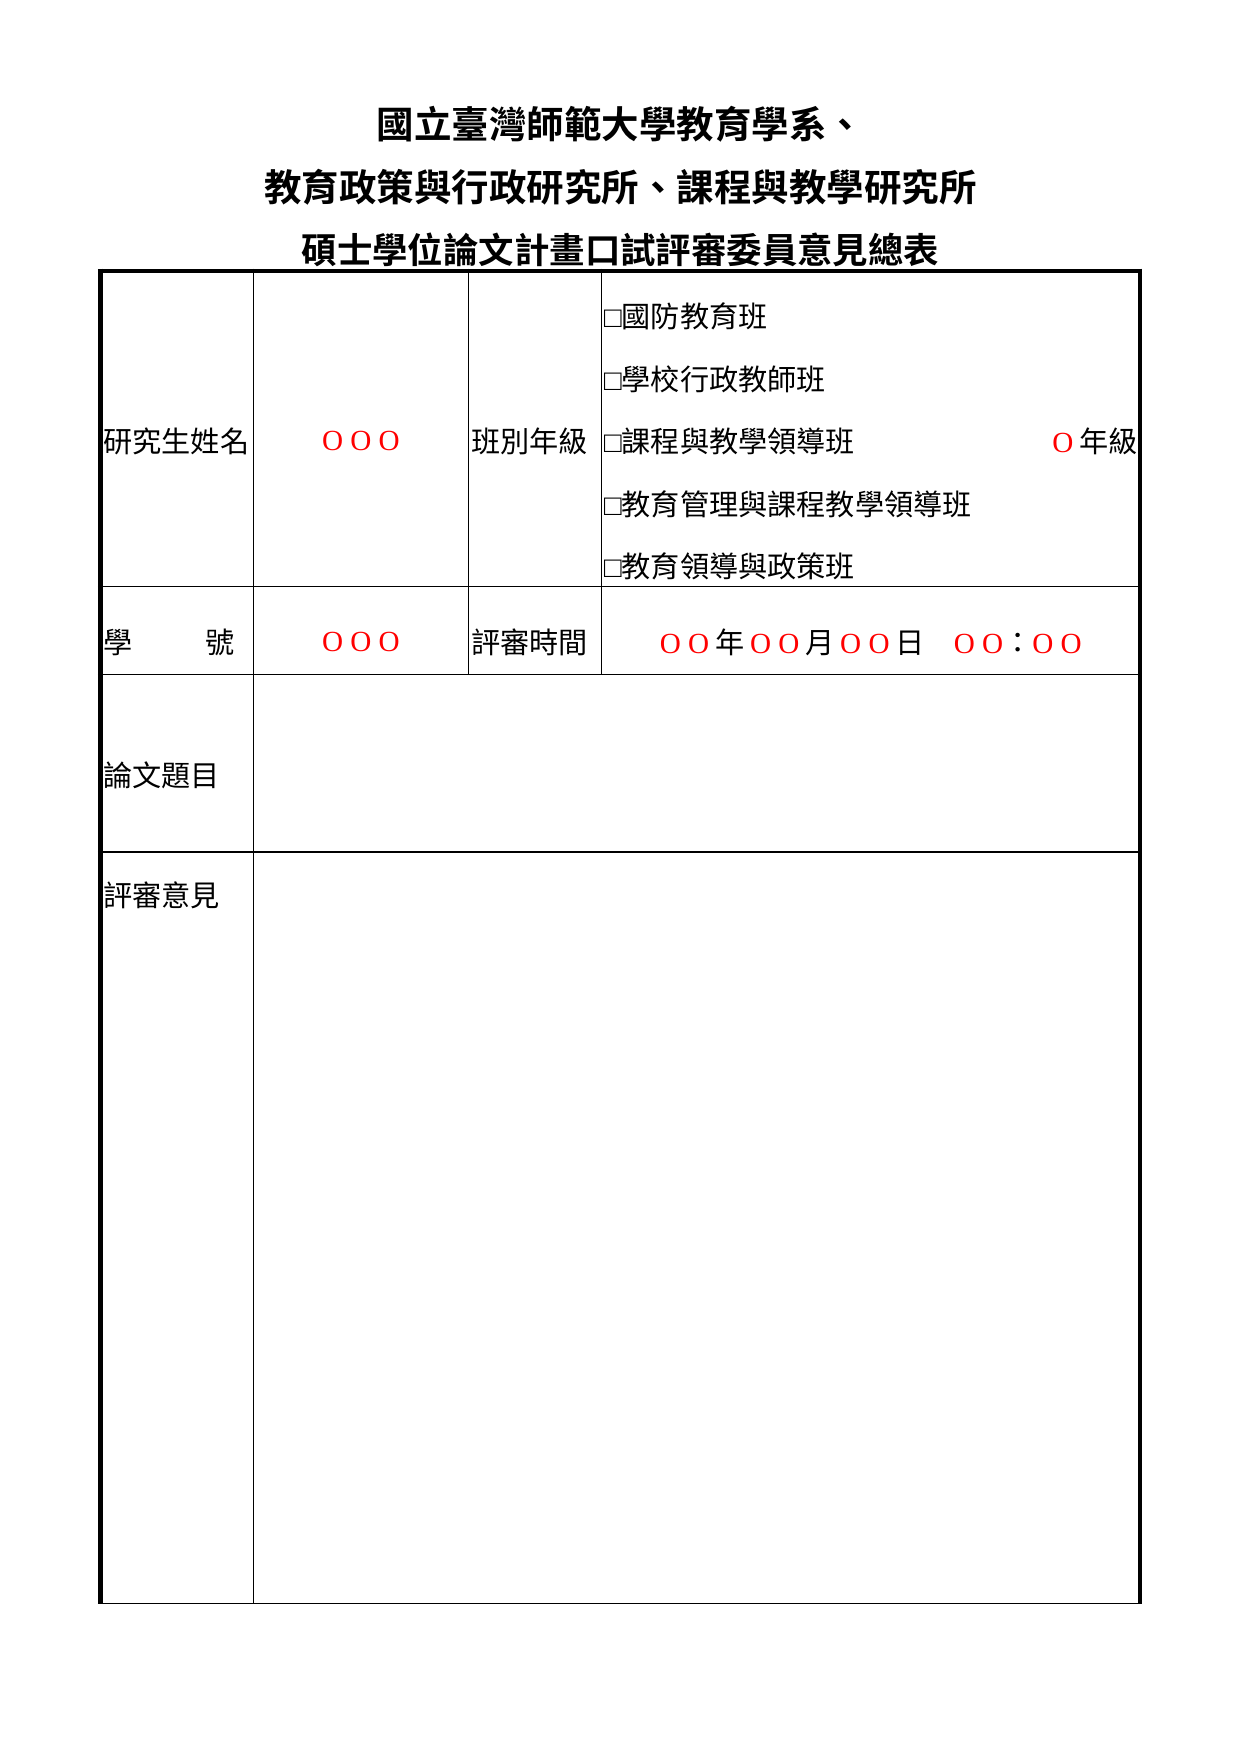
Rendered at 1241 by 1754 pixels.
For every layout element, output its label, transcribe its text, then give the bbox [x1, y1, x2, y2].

text 教育政策與行政研究所、課程與教學研究所 [118, 143, 1122, 206]
table_header 研究生姓名 [103, 273, 253, 586]
table_header O年級 [987, 273, 1138, 586]
table_cell 評審意見 [103, 853, 253, 1602]
table_cell O O O [254, 587, 468, 674]
table_header O O O [254, 273, 468, 586]
text 國立臺灣師範大學教育學系、 [118, 81, 1122, 143]
table_cell [254, 675, 1138, 851]
table_cell O O年O O月O O日 O O：O O [602, 587, 1138, 674]
table_cell 論文題目 [103, 675, 253, 851]
table_header □國防教育班 □學校行政教師班 □課程與教學領導班 □教育管理與課程教學領導班 □教育領導與政策班 [602, 273, 987, 586]
text 碩士學位論文計畫口試評審委員意見總表 [118, 206, 1122, 268]
table_cell 評審時間 [469, 587, 601, 674]
table_cell [254, 853, 1138, 1602]
table_header 班別年級 [469, 273, 601, 586]
table_cell 學 號 [103, 587, 253, 674]
